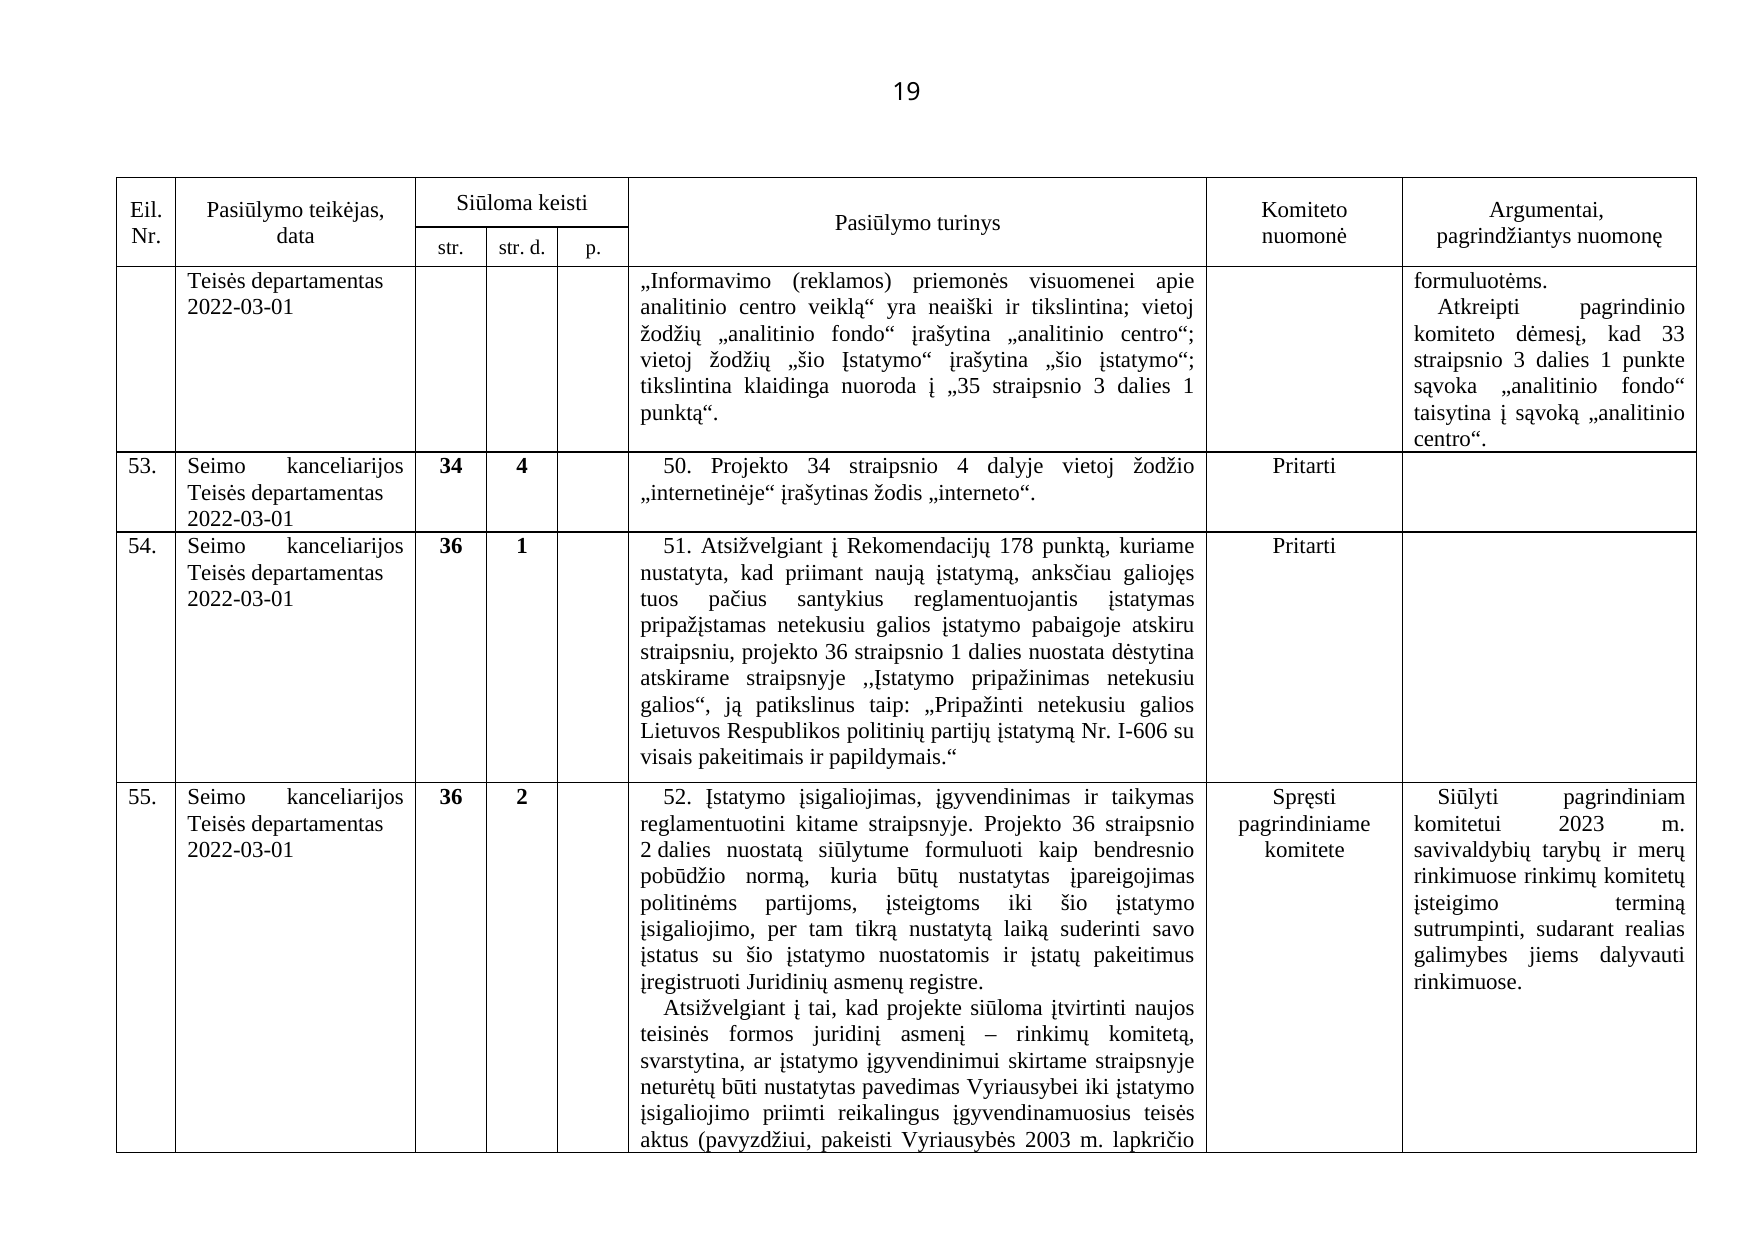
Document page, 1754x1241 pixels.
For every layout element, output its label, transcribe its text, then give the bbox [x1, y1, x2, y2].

table_header Komiteto nuomonė [1207, 178, 1402, 266]
table_cell [487, 267, 557, 451]
table_cell Pritarti [1207, 453, 1402, 531]
table_cell [1207, 267, 1402, 451]
table_cell [558, 783, 628, 1152]
table_cell formuluotėms. Atkreipti pagrindinio komiteto dėmesį, kad 33 straipsnio 3 dalies 1 punkte sąvoka „analitinio fondo“ taisytina į sąvoką „analitinio centro“. [1403, 267, 1696, 451]
table_cell str. d. [487, 228, 557, 266]
table_cell 34 [416, 453, 486, 531]
table_cell Siūlyti pagrindiniam komitetui 2023 m. savivaldybių tarybų ir merų rinkimuose rinkimų komitetų įsteigimo terminą sutrumpinti, sudarant realias galimybes jiems dalyvauti rinkimuose. [1403, 783, 1696, 1152]
table_cell [117, 453, 175, 531]
table_header Argumentai, pagrindžiantys nuomonę [1403, 178, 1696, 266]
table_cell 36 [416, 783, 486, 1152]
table_header Pasiūlymo teikėjas, data [176, 178, 415, 266]
table_cell Seimo kanceliarijos Teisės departamentas 2022-03-01 [176, 453, 415, 531]
table_cell 2 [487, 783, 557, 1152]
table_header Eil. Nr. [117, 178, 175, 266]
table_cell [1403, 533, 1696, 782]
table_cell [1403, 453, 1696, 531]
table_cell [117, 533, 175, 782]
table_cell 51. Atsižvelgiant į Rekomendacijų 178 punktą, kuriame nustatyta, kad priimant naują įstatymą, anksčiau galiojęs tuos pačius santykius reglamentuojantis įstatymas pripažįstamas netekusiu galios įstatymo pabaigoje atskiru straipsniu, projekto 36 straipsnio 1 dalies nuostata dėstytina atskirame straipsnyje ,,Įstatymo pripažinimas netekusiu galios“, ją patikslinus taip: „Pripažinti netekusiu galios Lietuvos Respublikos politinių partijų įstatymą Nr. I-606 su visais pakeitimais ir papildymais.“ [629, 533, 1206, 782]
table_header Siūloma keisti [416, 178, 628, 226]
table_cell Teisės departamentas 2022-03-01 [176, 267, 415, 451]
table_cell 4 [487, 453, 557, 531]
table_cell 1 [487, 533, 557, 782]
table_cell Seimo kanceliarijos Teisės departamentas 2022-03-01 [176, 783, 415, 1152]
table_cell [117, 783, 175, 1152]
table_cell [558, 453, 628, 531]
table_cell 52. Įstatymo įsigaliojimas, įgyvendinimas ir taikymas reglamentuotini kitame straipsnyje. Projekto 36 straipsnio 2 dalies nuostatą siūlytume formuluoti kaip bendresnio pobūdžio normą, kuria būtų nustatytas įpareigojimas politinėms partijoms, įsteigtoms iki šio įstatymo įsigaliojimo, per tam tikrą nustatytą laiką suderinti savo įstatus su šio įstatymo nuostatomis ir įstatų pakeitimus įregistruoti Juridinių asmenų registre. Atsižvelgiant į tai, kad projekte siūloma įtvirtinti naujos teisinės formos juridinį asmenį – rinkimų komitetą, svarstytina, ar įstatymo įgyvendinimui skirtame straipsnyje neturėtų būti nustatytas pavedimas Vyriausybei iki įstatymo įsigaliojimo priimti reikalingus įgyvendinamuosius teisės aktus (pavyzdžiui, pakeisti Vyriausybės 2003 m. lapkričio [629, 783, 1206, 1152]
table_cell [117, 267, 175, 451]
table_cell Spręsti pagrindiniame komitete [1207, 783, 1402, 1152]
table_cell [416, 267, 486, 451]
table_cell [558, 267, 628, 451]
table_cell p. [558, 228, 628, 266]
table_header Pasiūlymo turinys [629, 178, 1206, 266]
table_cell str. [416, 228, 486, 266]
table_cell „Informavimo (reklamos) priemonės visuomenei apie analitinio centro veiklą“ yra neaiški ir tikslintina; vietoj žodžių „analitinio fondo“ įrašytina „analitinio centro“; vietoj žodžių „šio Įstatymo“ įrašytina „šio įstatymo“; tikslintina klaidinga nuoroda į „35 straipsnio 3 dalies 1 punktą“. [629, 267, 1206, 451]
table_cell 50. Projekto 34 straipsnio 4 dalyje vietoj žodžio „internetinėje“ įrašytinas žodis „interneto“. [629, 453, 1206, 531]
table_cell Seimo kanceliarijos Teisės departamentas 2022-03-01 [176, 533, 415, 782]
table_cell Pritarti [1207, 533, 1402, 782]
table_cell [558, 533, 628, 782]
table_cell 36 [416, 533, 486, 782]
